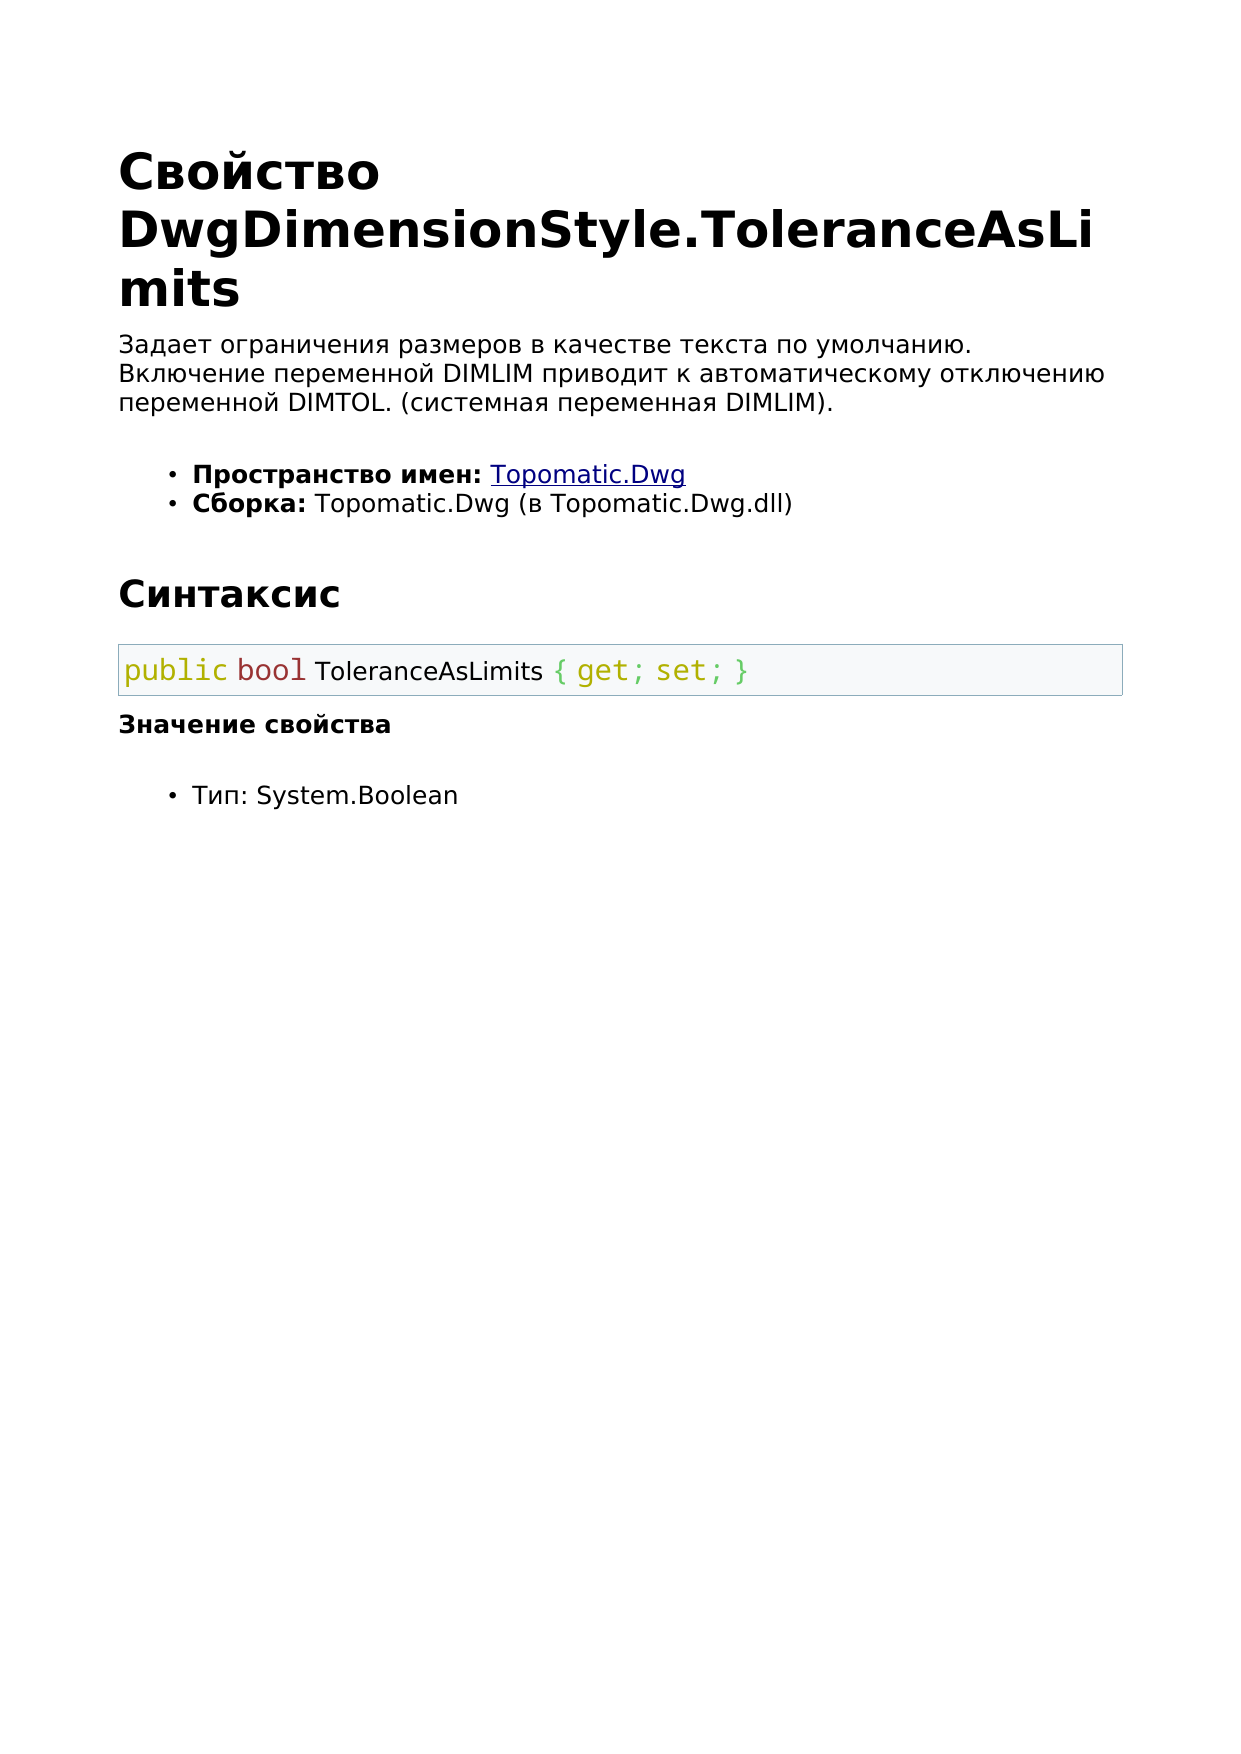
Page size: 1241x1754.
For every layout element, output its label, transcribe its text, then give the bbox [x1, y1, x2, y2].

table_header public bool ToleranceAsLimits { get; set; } [119, 645, 1122, 695]
list Сборка: Topomatic.Dwg (в Topomatic.Dwg.dll) [177, 489, 1122, 518]
subtitle Синтаксис [118, 573, 1122, 616]
subtitle Свойство DwgDimensionStyle.ToleranceAsLimits [118, 143, 1122, 318]
text Значение свойства [118, 710, 1122, 739]
list Тип: System.Boolean [177, 781, 1122, 810]
list Пространство имен: Topomatic.Dwg [177, 460, 1122, 489]
text Задает ограничения размеров в качестве текста по умолчанию. Включение переменной DIMLIM приводит к автоматическому отключению переменной DIMTOL. (системная переменная DIMLIM). [118, 330, 1122, 418]
